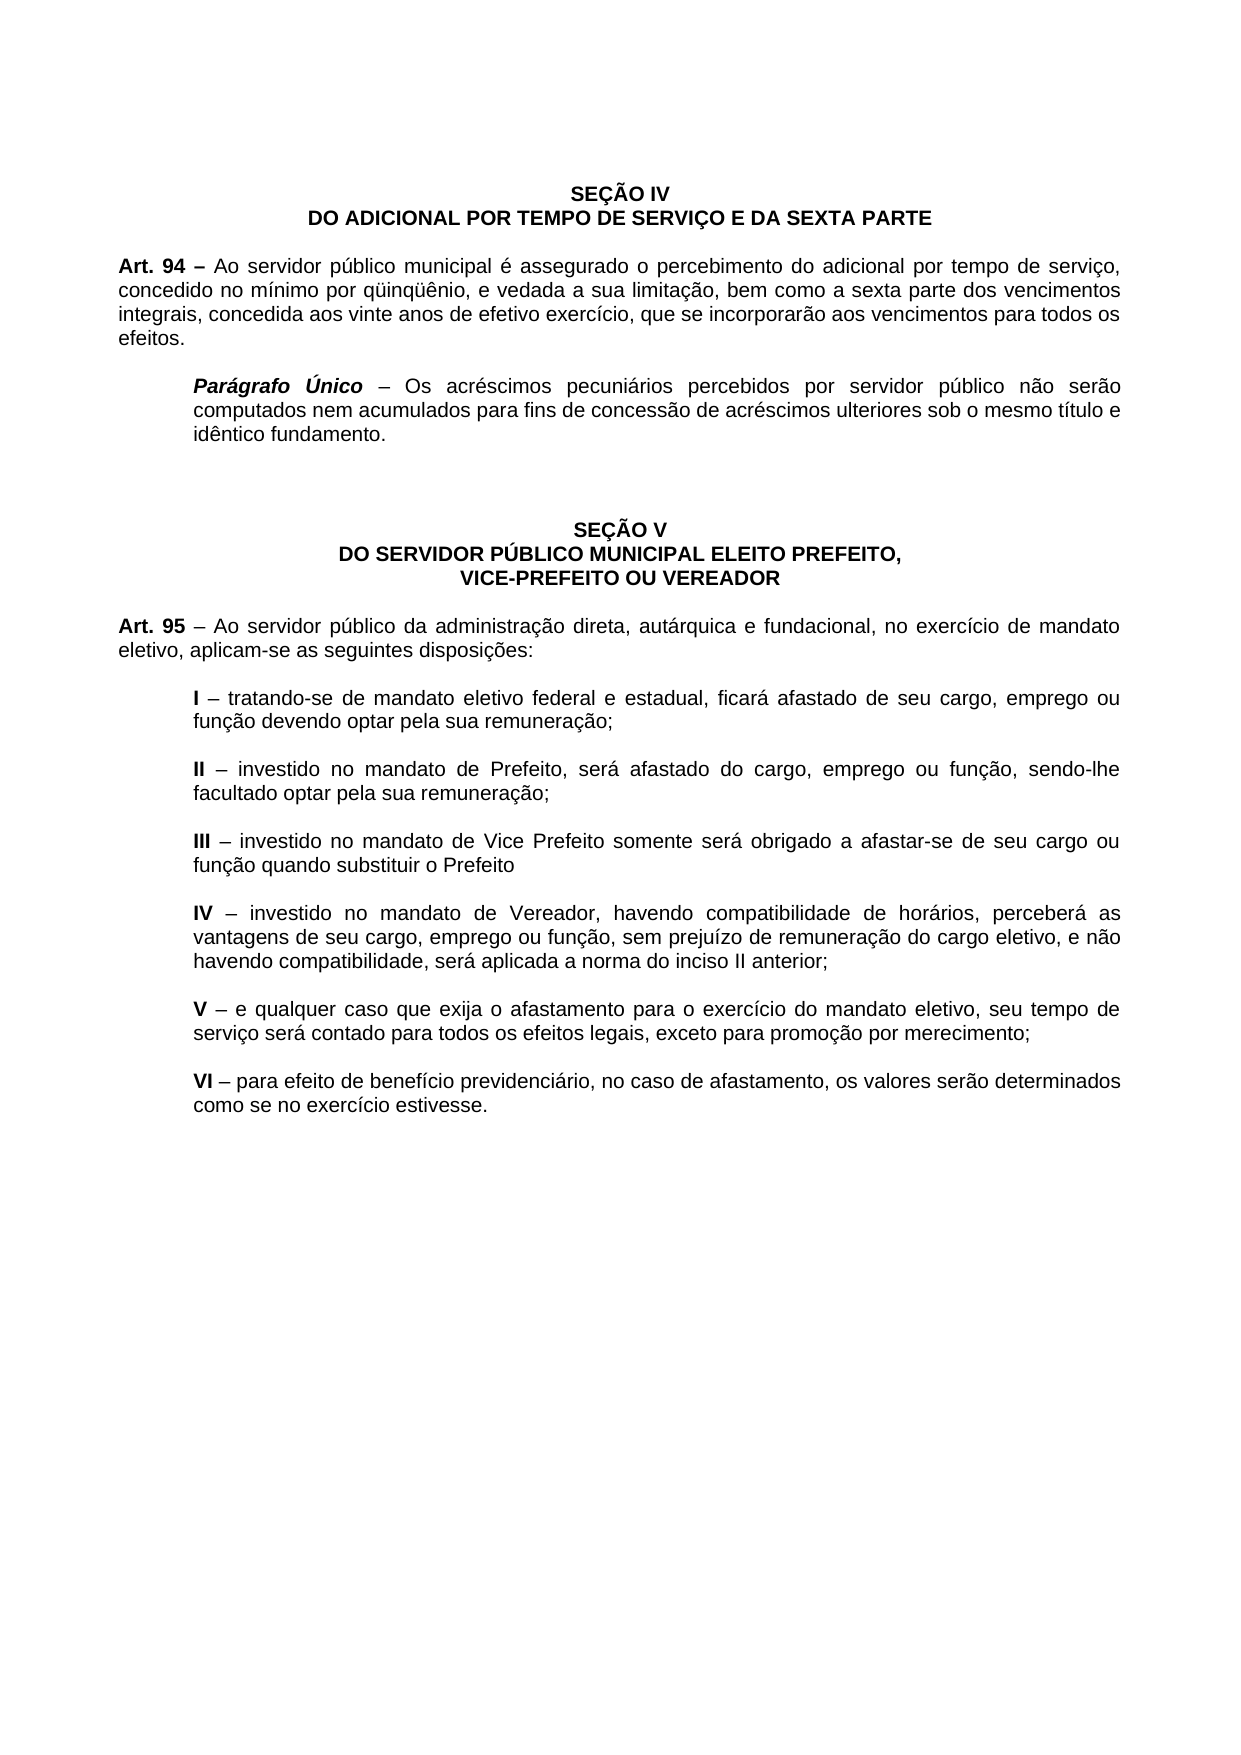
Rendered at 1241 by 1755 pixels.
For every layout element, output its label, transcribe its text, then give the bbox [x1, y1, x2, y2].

text Art. 94 – Ao servidor público municipal é assegurado o percebimento do adicional por tempo de serviço, concedido no mínimo por qüinqüênio, e vedada a sua limitação, bem como a sexta parte dos vencimentos integrais, concedida aos vinte anos de efetivo exercício, que se incorporarão aos vencimentos para todos os efeitos. [118, 254, 1122, 350]
text DO ADICIONAL POR TEMPO DE SERVIÇO E DA SEXTA PARTE [118, 206, 1122, 230]
text II – investido no mandato de Prefeito, será afastado do cargo, emprego ou função, sendo-lhe facultado optar pela sua remuneração; [193, 757, 1122, 805]
text III – investido no mandato de Vice Prefeito somente será obrigado a afastar-se de seu cargo ou função quando substituir o Prefeito [193, 829, 1122, 877]
text DO SERVIDOR PÚBLICO MUNICIPAL ELEITO PREFEITO, [118, 542, 1122, 566]
text VI – para efeito de benefício previdenciário, no caso de afastamento, os valores serão determinados como se no exercício estivesse. [193, 1069, 1122, 1117]
text Parágrafo Único – Os acréscimos pecuniários percebidos por servidor público não serão computados nem acumulados para fins de concessão de acréscimos ulteriores sob o mesmo título e idêntico fundamento. [193, 374, 1122, 446]
text I – tratando-se de mandato eletivo federal e estadual, ficará afastado de seu cargo, emprego ou função devendo optar pela sua remuneração; [193, 685, 1122, 733]
text SEÇÃO IV [118, 182, 1122, 206]
text V – e qualquer caso que exija o afastamento para o exercício do mandato eletivo, seu tempo de serviço será contado para todos os efeitos legais, exceto para promoção por merecimento; [193, 997, 1122, 1045]
text Art. 95 – Ao servidor público da administração direta, autárquica e fundacional, no exercício de mandato eletivo, aplicam-se as seguintes disposições: [118, 613, 1122, 661]
subtitle VICE-PREFEITO OU VEREADOR [118, 566, 1122, 589]
text IV – investido no mandato de Vereador, havendo compatibilidade de horários, perceberá as vantagens de seu cargo, emprego ou função, sem prejuízo de remuneração do cargo eletivo, e não havendo compatibilidade, será aplicada a norma do inciso II anterior; [193, 901, 1122, 973]
text SEÇÃO V [118, 518, 1122, 542]
